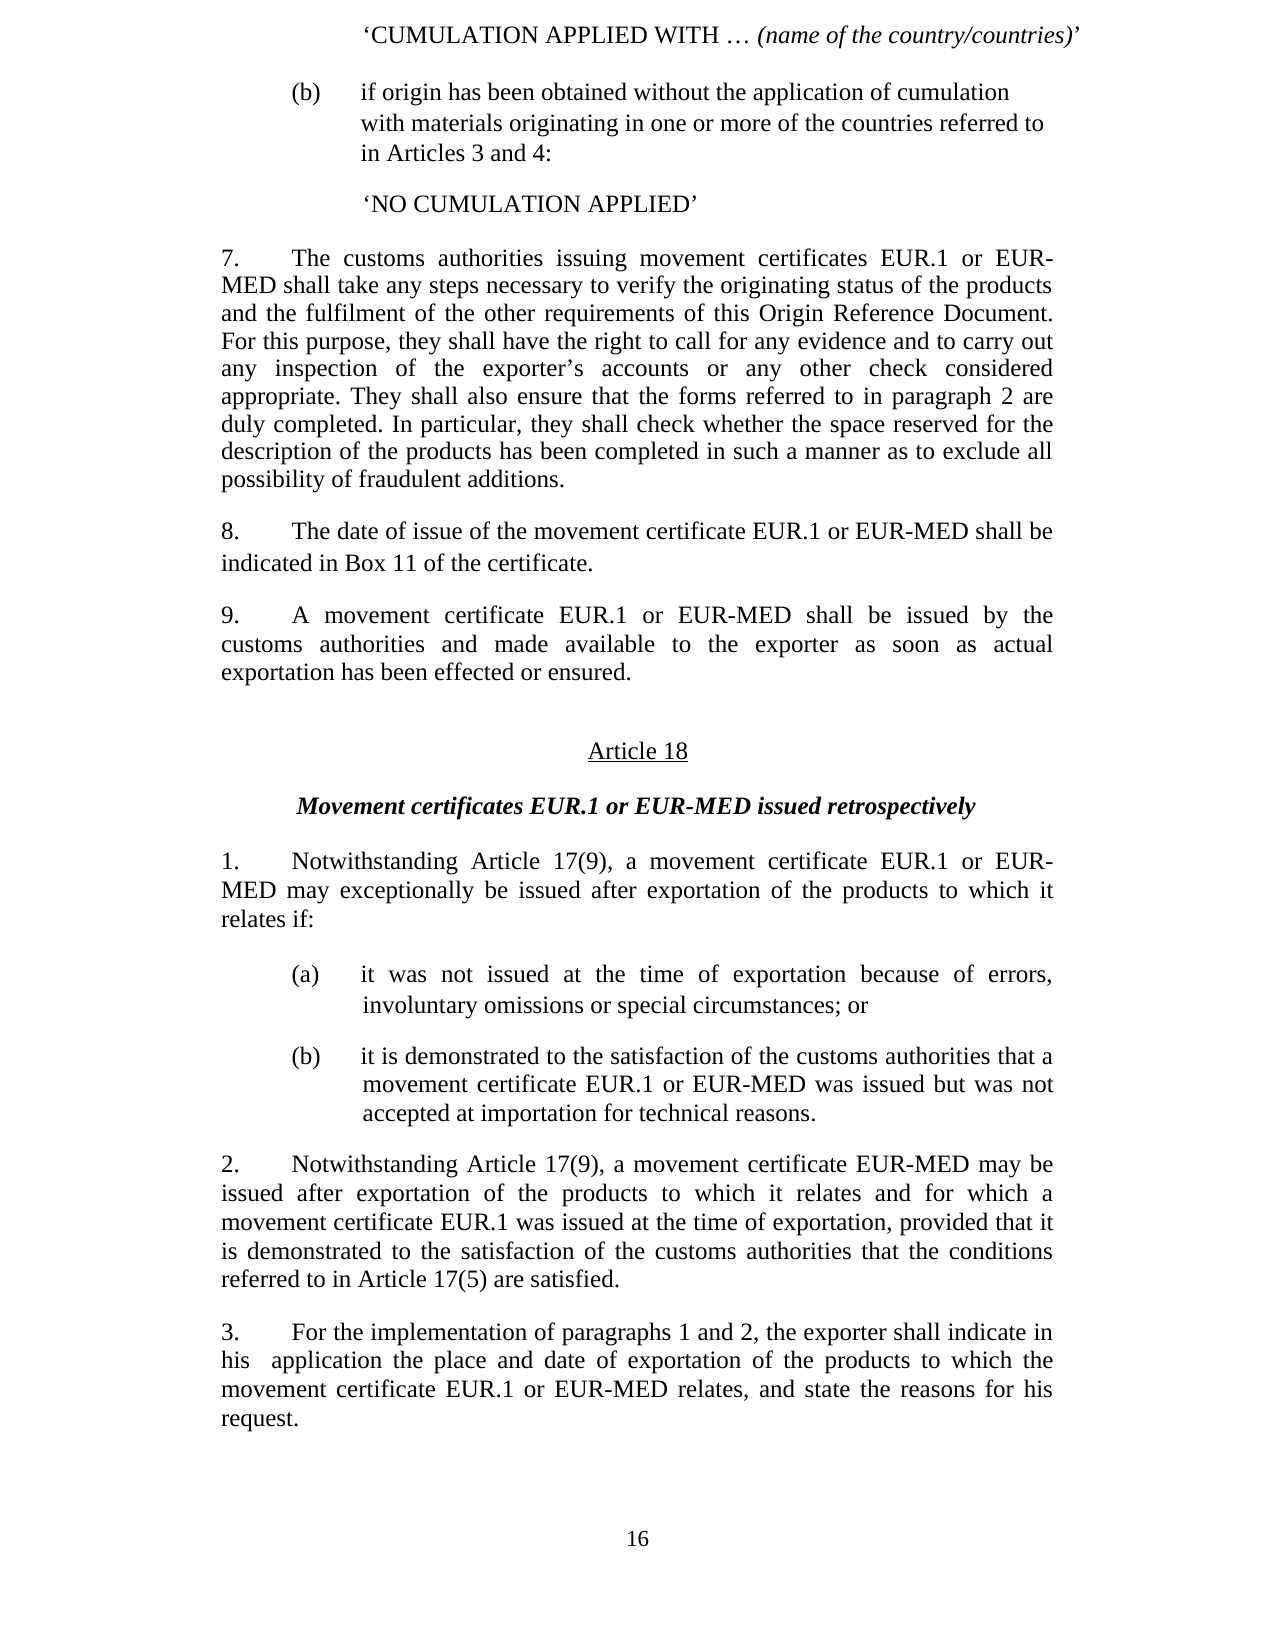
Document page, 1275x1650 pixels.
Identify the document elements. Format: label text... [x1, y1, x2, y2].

subtitle Movement certificates EUR.1 or EUR-MED issued retrospectively [150, 791, 1125, 819]
list it was not issued at the time of exportation because of errors, involuntary omissions or special circumstances; or [291, 959, 1054, 1018]
subtitle Article 18 [150, 736, 1125, 764]
list it is demonstrated to the satisfaction of the customs authorities that a movement certificate EUR.1 or EUR-MED was issued but was not accepted at importation for technical reasons. [291, 1041, 1054, 1127]
list Notwithstanding Article 17(9), a movement certificate EUR-MED may be issued after exportation of the products to which it relates and for which a movement certificate EUR.1 was issued at the time of exportation, provided that it is demonstrated to the satisfaction of the customs authorities that the conditions referred to in Article 17(5) are satisfied. [221, 1149, 1054, 1293]
subtitle ‘NO CUMULATION APPLIED’ [362, 189, 1125, 218]
list The customs authorities issuing movement certificates EUR.1 or EUR-MED shall take any steps necessary to verify the originating status of the products and the fulfilment of the other requirements of this Origin Reference Document. For this purpose, they shall have the right to call for any evidence and to carry out any inspection of the exporter’s accounts or any other check considered appropriate. They shall also ensure that the forms referred to in paragraph 2 are duly completed. In particular, they shall check whether the space reserved for the description of the products has been completed in such a manner as to exclude all possibility of fraudulent additions. [221, 244, 1054, 493]
list if origin has been obtained without the application of cumulation with materials originating in one or more of the countries referred to in Articles 3 and 4: [291, 77, 1054, 167]
subtitle ‘CUMULATION APPLIED WITH … (name of the country/countries)’ [362, 21, 1125, 49]
list A movement certificate EUR.1 or EUR-MED shall be issued by the customs authorities and made available to the exporter as soon as actual exportation has been effected or ensured. [221, 600, 1054, 686]
list Notwithstanding Article 17(9), a movement certificate EUR.1 or EUR-MED may exceptionally be issued after exportation of the products to which it relates if: [221, 846, 1054, 933]
list The date of issue of the movement certificate EUR.1 or EUR-MED shall be indicated in Box 11 of the certificate. [221, 516, 1054, 577]
list For the implementation of paragraphs 1 and 2, the exporter shall indicate in his application the place and date of exportation of the products to which the movement certificate EUR.1 or EUR-MED relates, and state the reasons for his request. [221, 1317, 1054, 1432]
